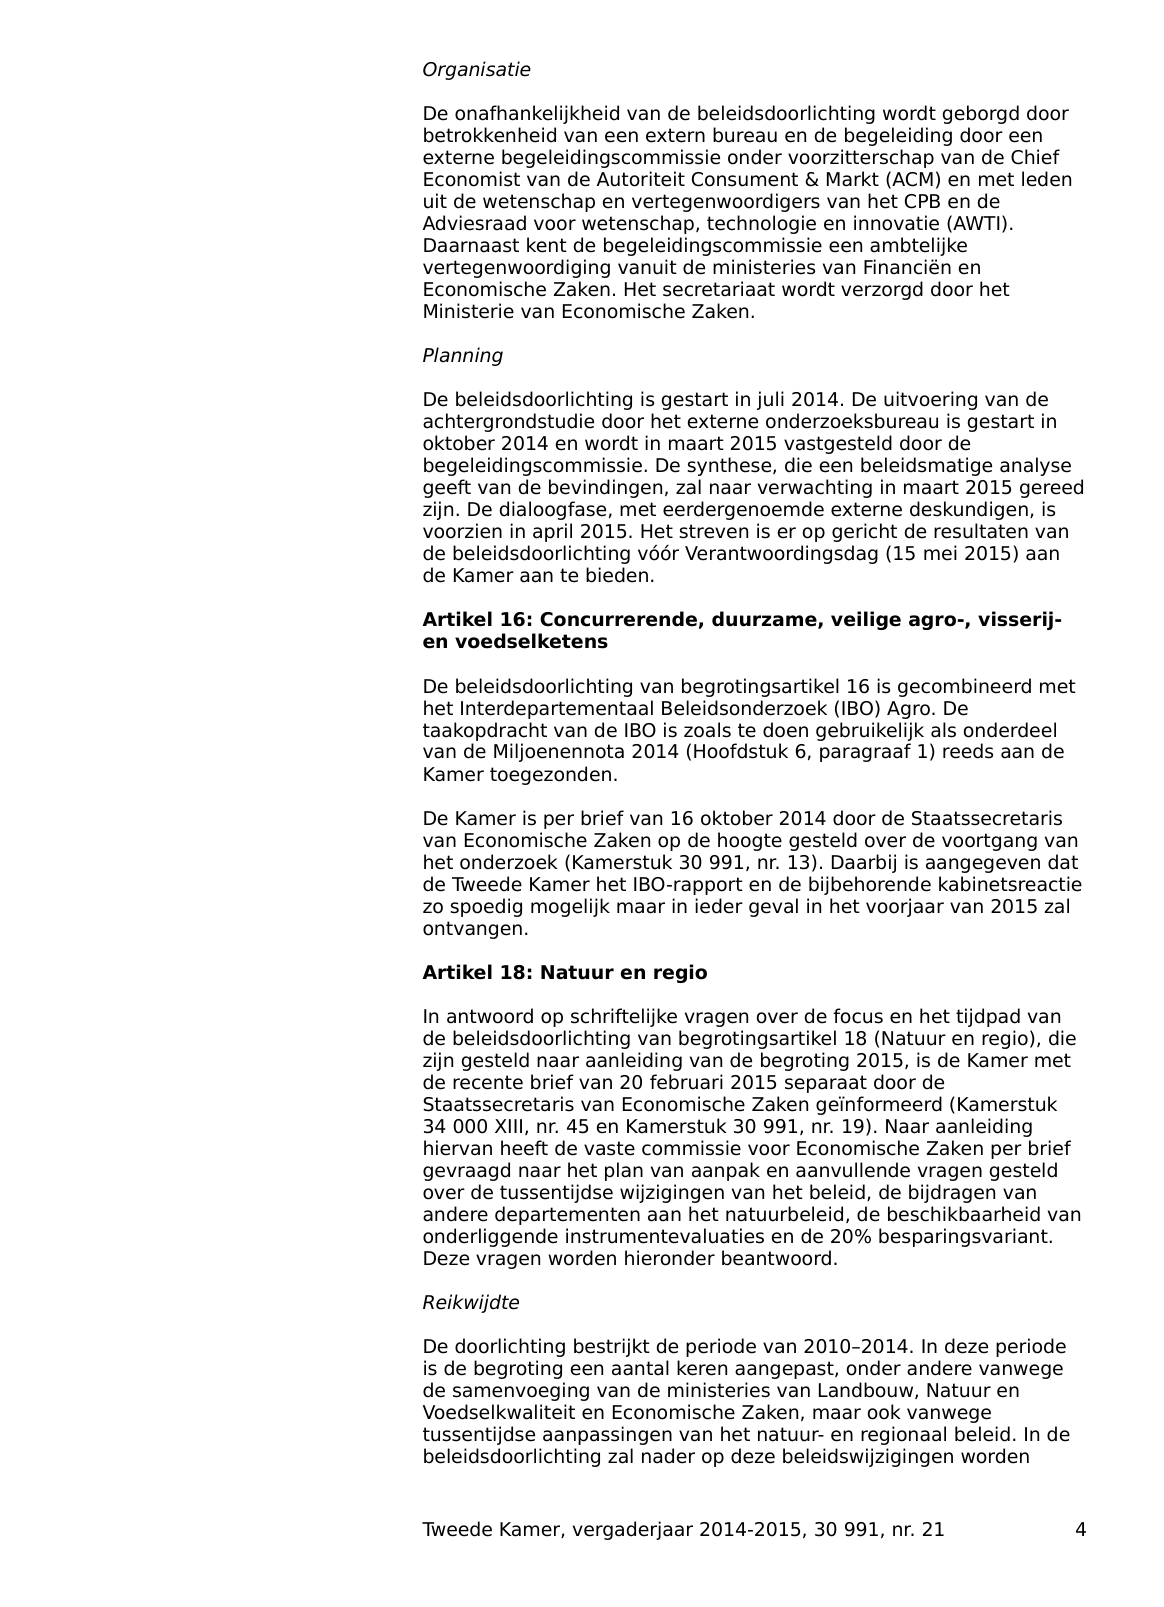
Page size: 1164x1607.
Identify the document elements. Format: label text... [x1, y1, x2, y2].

text De beleidsdoorlichting van begrotingsartikel 16 is gecombineerd met het Interdepartementaal Beleidsonderzoek (IBO) Agro. De taakopdracht van de IBO is zoals te doen gebruikelijk als onderdeel van de Miljoenennota 2014 (Hoofdstuk 6, paragraaf 1) reeds aan de Kamer toegezonden. [422, 676, 1087, 785]
text De doorlichting bestrijkt de periode van 2010–2014. In deze periode is de begroting een aantal keren aangepast, onder andere vanwege de samenvoeging van de ministeries van Landbouw, Natuur en Voedselkwaliteit en Economische Zaken, maar ook vanwege tussentijdse aanpassingen van het natuur- en regionaal beleid. In de beleidsdoorlichting zal nader op deze beleidswijzigingen worden [422, 1336, 1087, 1468]
text De Kamer is per brief van 16 oktober 2014 door de Staatssecretaris van Economische Zaken op de hoogte gesteld over de voortgang van het onderzoek (Kamerstuk 30 991, nr. 13). Daarbij is aangegeven dat de Tweede Kamer het IBO-rapport en de bijbehorende kabinetsreactie zo spoedig mogelijk maar in ieder geval in het voorjaar van 2015 zal ontvangen. [422, 808, 1087, 939]
subtitle Organisatie [422, 59, 1087, 81]
subtitle Planning [422, 345, 1087, 367]
subtitle Reikwijdte [422, 1292, 1087, 1314]
text De beleidsdoorlichting is gestart in juli 2014. De uitvoering van de achtergrondstudie door het externe onderzoeksbureau is gestart in oktober 2014 en wordt in maart 2015 vastgesteld door de begeleidingscommissie. De synthese, die een beleidsmatige analyse geeft van de bevindingen, zal naar verwachting in maart 2015 gereed zijn. De dialoogfase, met eerdergenoemde externe deskundigen, is voorzien in april 2015. Het streven is er op gericht de resultaten van de beleidsdoorlichting vóór Verantwoordingsdag (15 mei 2015) aan de Kamer aan te bieden. [422, 389, 1087, 587]
text De onafhankelijkheid van de beleidsdoorlichting wordt geborgd door betrokkenheid van een extern bureau en de begeleiding door een externe begeleidingscommissie onder voorzitterschap van de Chief Economist van de Autoriteit Consument & Markt (ACM) en met leden uit de wetenschap en vertegenwoordigers van het CPB en de Adviesraad voor wetenschap, technologie en innovatie (AWTI). Daarnaast kent de begeleidingscommissie een ambtelijke vertegenwoordiging vanuit de ministeries van Financiën en Economische Zaken. Het secretariaat wordt verzorgd door het Ministerie van Economische Zaken. [422, 103, 1087, 323]
text In antwoord op schriftelijke vragen over de focus en het tijdpad van de beleidsdoorlichting van begrotingsartikel 18 (Natuur en regio), die zijn gesteld naar aanleiding van de begroting 2015, is de Kamer met de recente brief van 20 februari 2015 separaat door de Staatssecretaris van Economische Zaken geïnformeerd (Kamerstuk 34 000 XIII, nr. 45 en Kamerstuk 30 991, nr. 19). Naar aanleiding hiervan heeft de vaste commissie voor Economische Zaken per brief gevraagd naar het plan van aanpak en aanvullende vragen gesteld over de tussentijdse wijzigingen van het beleid, de bijdragen van andere departementen aan het natuurbeleid, de beschikbaarheid van onderliggende instrumentevaluaties en de 20% besparingsvariant. Deze vragen worden hieronder beantwoord. [422, 1006, 1087, 1269]
subtitle Artikel 18: Natuur en regio [422, 962, 1087, 984]
subtitle Artikel 16: Concurrerende, duurzame, veilige agro-, visserij- en voedselketens [422, 609, 1087, 653]
